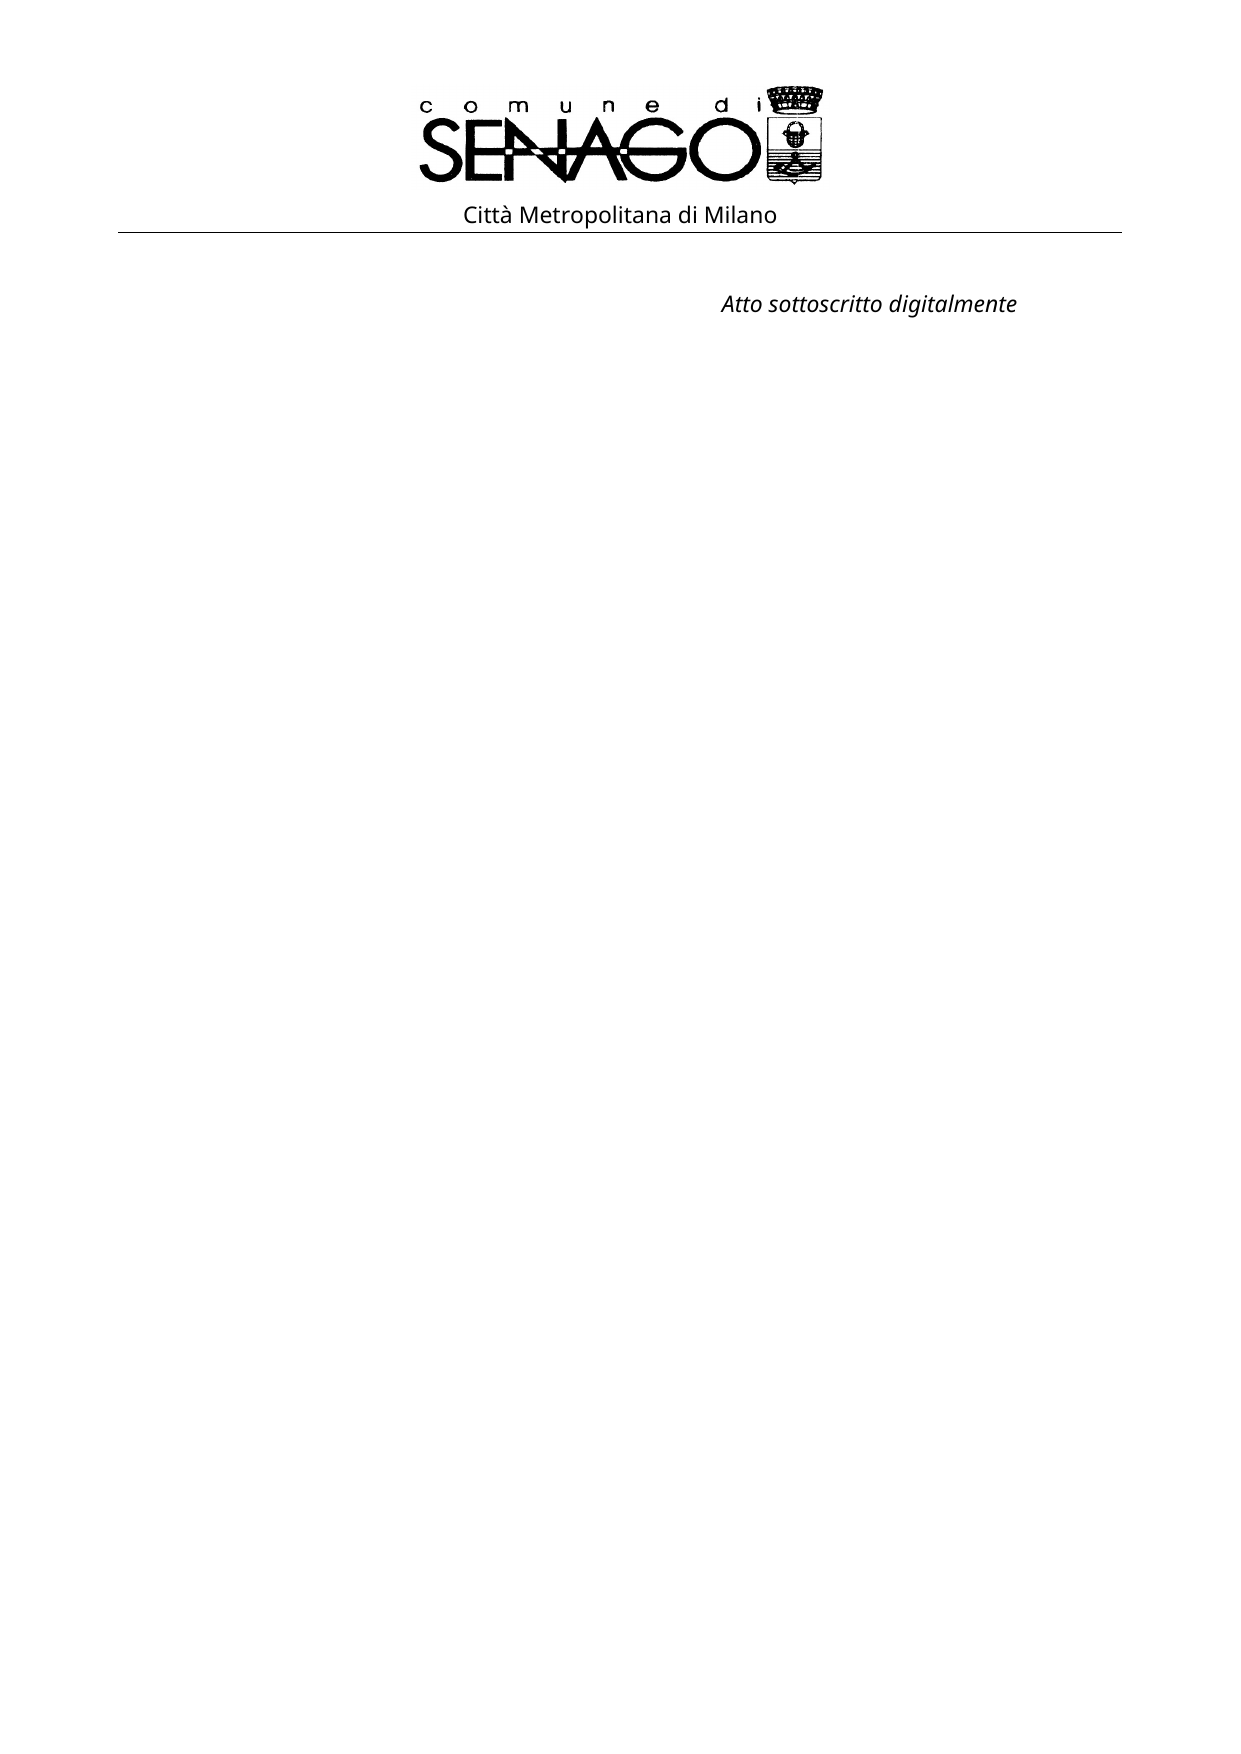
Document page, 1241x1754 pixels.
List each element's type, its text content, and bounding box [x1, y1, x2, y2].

picture [411, 84, 830, 190]
table_cell [107, 288, 616, 319]
table_cell Atto sottoscritto digitalmente [616, 288, 1125, 319]
